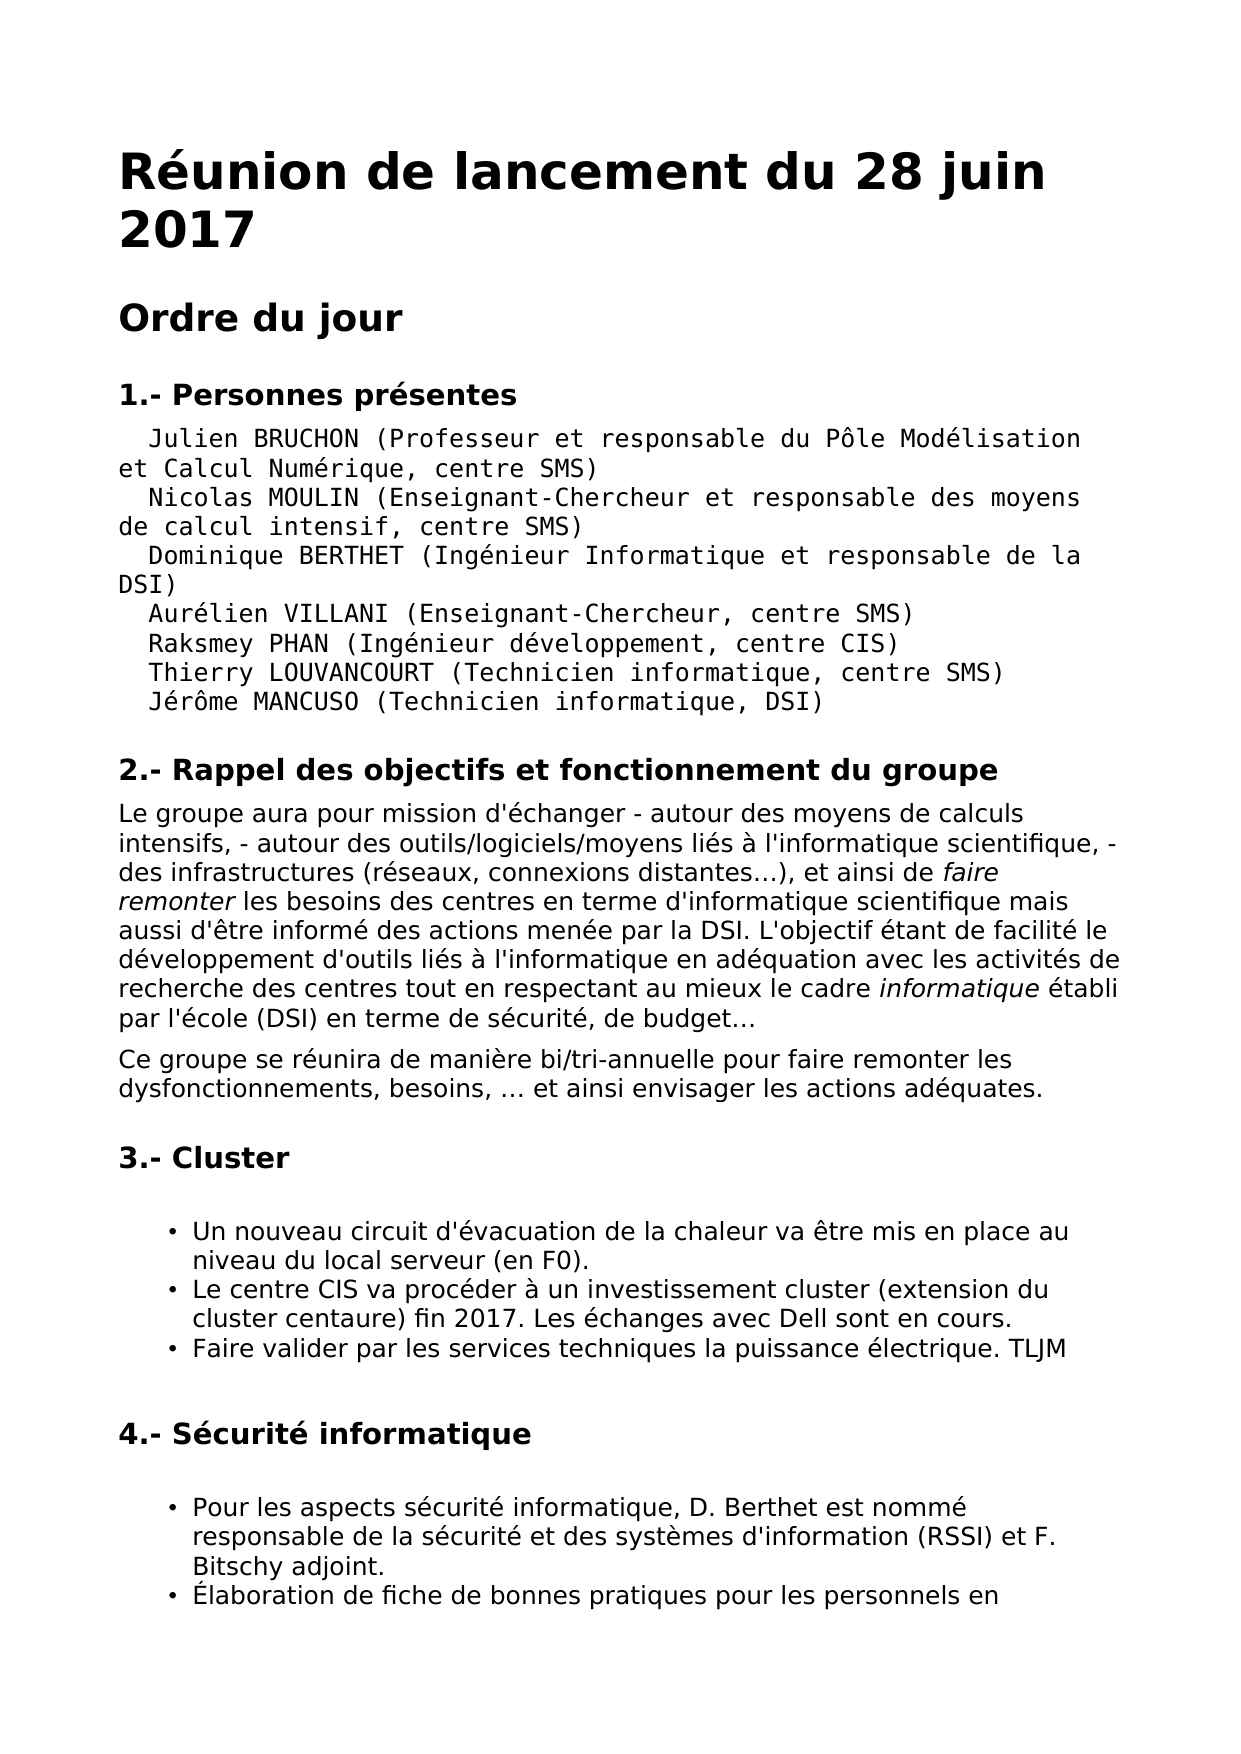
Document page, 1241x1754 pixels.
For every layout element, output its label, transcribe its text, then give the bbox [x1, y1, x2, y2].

subtitle 1.- Personnes présentes [118, 378, 1122, 412]
text Le groupe aura pour mission d'échanger - autour des moyens de calculs intensifs, - autour des outils/logiciels/moyens liés à l'informatique scientifique, - des infrastructures (réseaux, connexions distantes…), et ainsi de faire remonter les besoins des centres en terme d'informatique scientifique mais aussi d'être informé des actions menée par la DSI. L'objectif étant de facilité le développement d'outils liés à l'informatique en adéquation avec les activités de recherche des centres tout en respectant au mieux le cadre informatique établi par l'école (DSI) en terme de sécurité, de budget… [118, 799, 1122, 1033]
subtitle Réunion de lancement du 28 juin 2017 [118, 143, 1122, 259]
subtitle 2.- Rappel des objectifs et fonctionnement du groupe [118, 753, 1122, 787]
text Julien BRUCHON (Professeur et responsable du Pôle Modélisation et Calcul Numérique, centre SMS) Nicolas MOULIN (Enseignant-Chercheur et responsable des moyens de calcul intensif, centre SMS) Dominique BERTHET (Ingénieur Informatique et responsable de la DSI) Aurélien VILLANI (Enseignant-Chercheur, centre SMS) Raksmey PHAN (Ingénieur développement, centre CIS) Thierry LOUVANCOURT (Technicien informatique, centre SMS) Jérôme MANCUSO (Technicien informatique, DSI) [118, 425, 1122, 716]
subtitle Ordre du jour [118, 297, 1122, 341]
list Le centre CIS va procéder à un investissement cluster (extension du cluster centaure) fin 2017. Les échanges avec Dell sont en cours. [177, 1276, 1122, 1334]
subtitle 4.- Sécurité informatique [118, 1417, 1122, 1451]
list Faire valider par les services techniques la puissance électrique. TLJM [177, 1334, 1122, 1363]
text Ce groupe se réunira de manière bi/tri-annuelle pour faire remonter les dysfonctionnements, besoins, … et ainsi envisager les actions adéquates. [118, 1045, 1122, 1104]
list Élaboration de fiche de bonnes pratiques pour les personnels en [177, 1581, 1122, 1610]
subtitle 3.- Cluster [118, 1141, 1122, 1175]
list Un nouveau circuit d'évacuation de la chaleur va être mis en place au niveau du local serveur (en F0). [177, 1217, 1122, 1276]
list Pour les aspects sécurité informatique, D. Berthet est nommé responsable de la sécurité et des systèmes d'information (RSSI) et F. Bitschy adjoint. [177, 1493, 1122, 1581]
